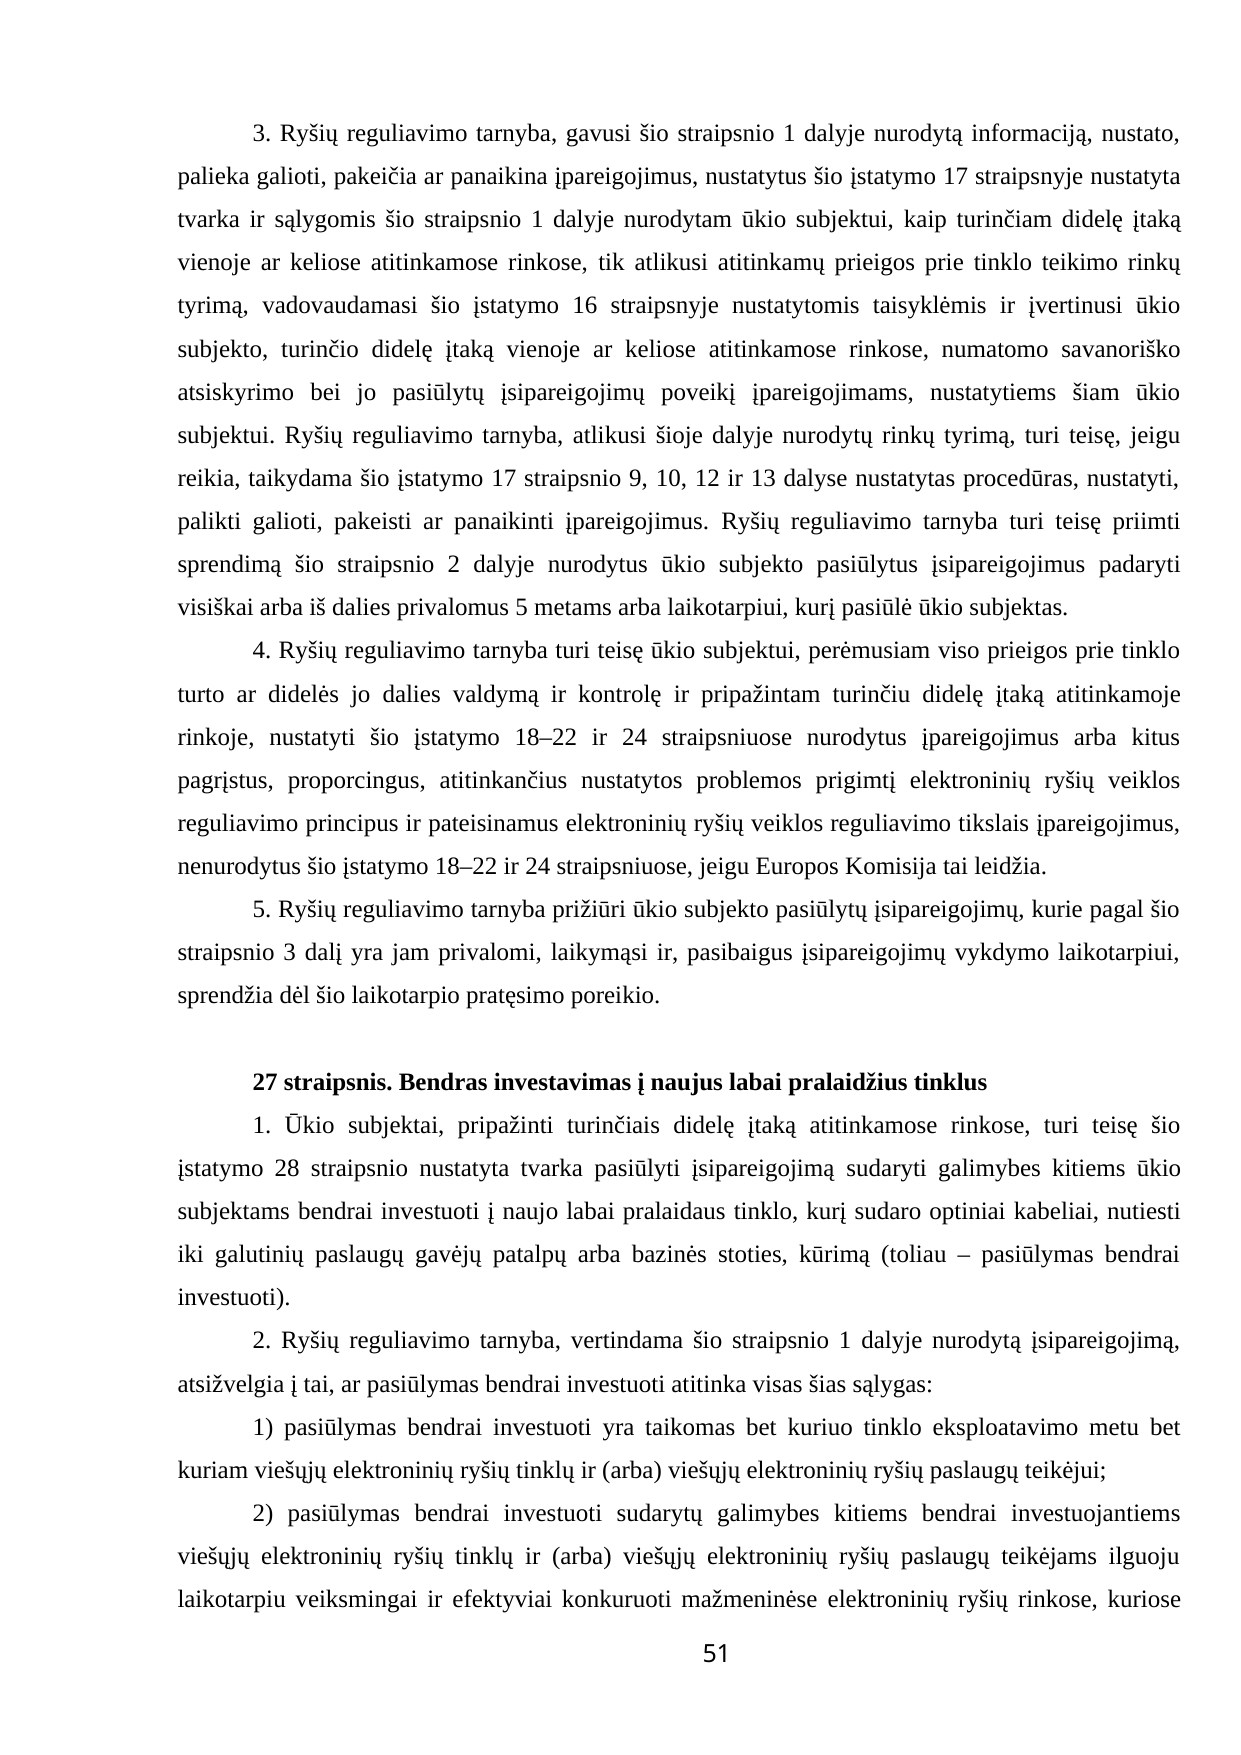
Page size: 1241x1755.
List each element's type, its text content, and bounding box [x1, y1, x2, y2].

text 1. Ūkio subjektai, pripažinti turinčiais didelę įtaką atitinkamose rinkose, turi teisę šio įstatymo 28 straipsnio nustatyta tvarka pasiūlyti įsipareigojimą sudaryti galimybes kitiems ūkio subjektams bendrai investuoti į naujo labai pralaidaus tinklo, kurį sudaro optiniai kabeliai, nutiesti iki galutinių paslaugų gavėjų patalpų arba bazinės stoties, kūrimą (toliau – pasiūlymas bendrai investuoti). [177, 1110, 1181, 1311]
text 5. Ryšių reguliavimo tarnyba prižiūri ūkio subjekto pasiūlytų įsipareigojimų, kurie pagal šio straipsnio 3 dalį yra jam privalomi, laikymąsi ir, pasibaigus įsipareigojimų vykdymo laikotarpiui, sprendžia dėl šio laikotarpio pratęsimo poreikio. [177, 894, 1181, 1009]
text 2) pasiūlymas bendrai investuoti sudarytų galimybes kitiems bendrai investuojantiems viešųjų elektroninių ryšių tinklų ir (arba) viešųjų elektroninių ryšių paslaugų teikėjams ilguoju laikotarpiu veiksmingai ir efektyviai konkuruoti mažmeninėse elektroninių ryšių rinkose, kuriose [177, 1498, 1181, 1613]
text 2. Ryšių reguliavimo tarnyba, vertindama šio straipsnio 1 dalyje nurodytą įsipareigojimą, atsižvelgia į tai, ar pasiūlymas bendrai investuoti atitinka visas šias sąlygas: [177, 1326, 1181, 1397]
text 1) pasiūlymas bendrai investuoti yra taikomas bet kuriuo tinklo eksploatavimo metu bet kuriam viešųjų elektroninių ryšių tinklų ir (arba) viešųjų elektroninių ryšių paslaugų teikėjui; [177, 1412, 1181, 1484]
text 3. Ryšių reguliavimo tarnyba, gavusi šio straipsnio 1 dalyje nurodytą informaciją, nustato, palieka galioti, pakeičia ar panaikina įpareigojimus, nustatytus šio įstatymo 17 straipsnyje nustatyta tvarka ir sąlygomis šio straipsnio 1 dalyje nurodytam ūkio subjektui, kaip turinčiam didelę įtaką vienoje ar keliose atitinkamose rinkose, tik atlikusi atitinkamų prieigos prie tinklo teikimo rinkų tyrimą, vadovaudamasi šio įstatymo 16 straipsnyje nustatytomis taisyklėmis ir įvertinusi ūkio subjekto, turinčio didelę įtaką vienoje ar keliose atitinkamose rinkose, numatomo savanoriško atsiskyrimo bei jo pasiūlytų įsipareigojimų poveikį įpareigojimams, nustatytiems šiam ūkio subjektui. Ryšių reguliavimo tarnyba, atlikusi šioje dalyje nurodytų rinkų tyrimą, turi teisę, jeigu reikia, taikydama šio įstatymo 17 straipsnio 9, 10, 12 ir 13 dalyse nustatytas procedūras, nustatyti, palikti galioti, pakeisti ar panaikinti įpareigojimus. Ryšių reguliavimo tarnyba turi teisę priimti sprendimą šio straipsnio 2 dalyje nurodytus ūkio subjekto pasiūlytus įsipareigojimus padaryti visiškai arba iš dalies privalomus 5 metams arba laikotarpiui, kurį pasiūlė ūkio subjektas. [177, 118, 1181, 621]
text 4. Ryšių reguliavimo tarnyba turi teisę ūkio subjektui, perėmusiam viso prieigos prie tinklo turto ar didelės jo dalies valdymą ir kontrolę ir pripažintam turinčiu didelę įtaką atitinkamoje rinkoje, nustatyti šio įstatymo 18–22 ir 24 straipsniuose nurodytus įpareigojimus arba kitus pagrįstus, proporcingus, atitinkančius nustatytos problemos prigimtį elektroninių ryšių veiklos reguliavimo principus ir pateisinamus elektroninių ryšių veiklos reguliavimo tikslais įpareigojimus, nenurodytus šio įstatymo 18–22 ir 24 straipsniuose, jeigu Europos Komisija tai leidžia. [177, 636, 1181, 880]
text 27 straipsnis. Bendras investavimas į naujus labai pralaidžius tinklus [177, 1067, 1181, 1096]
